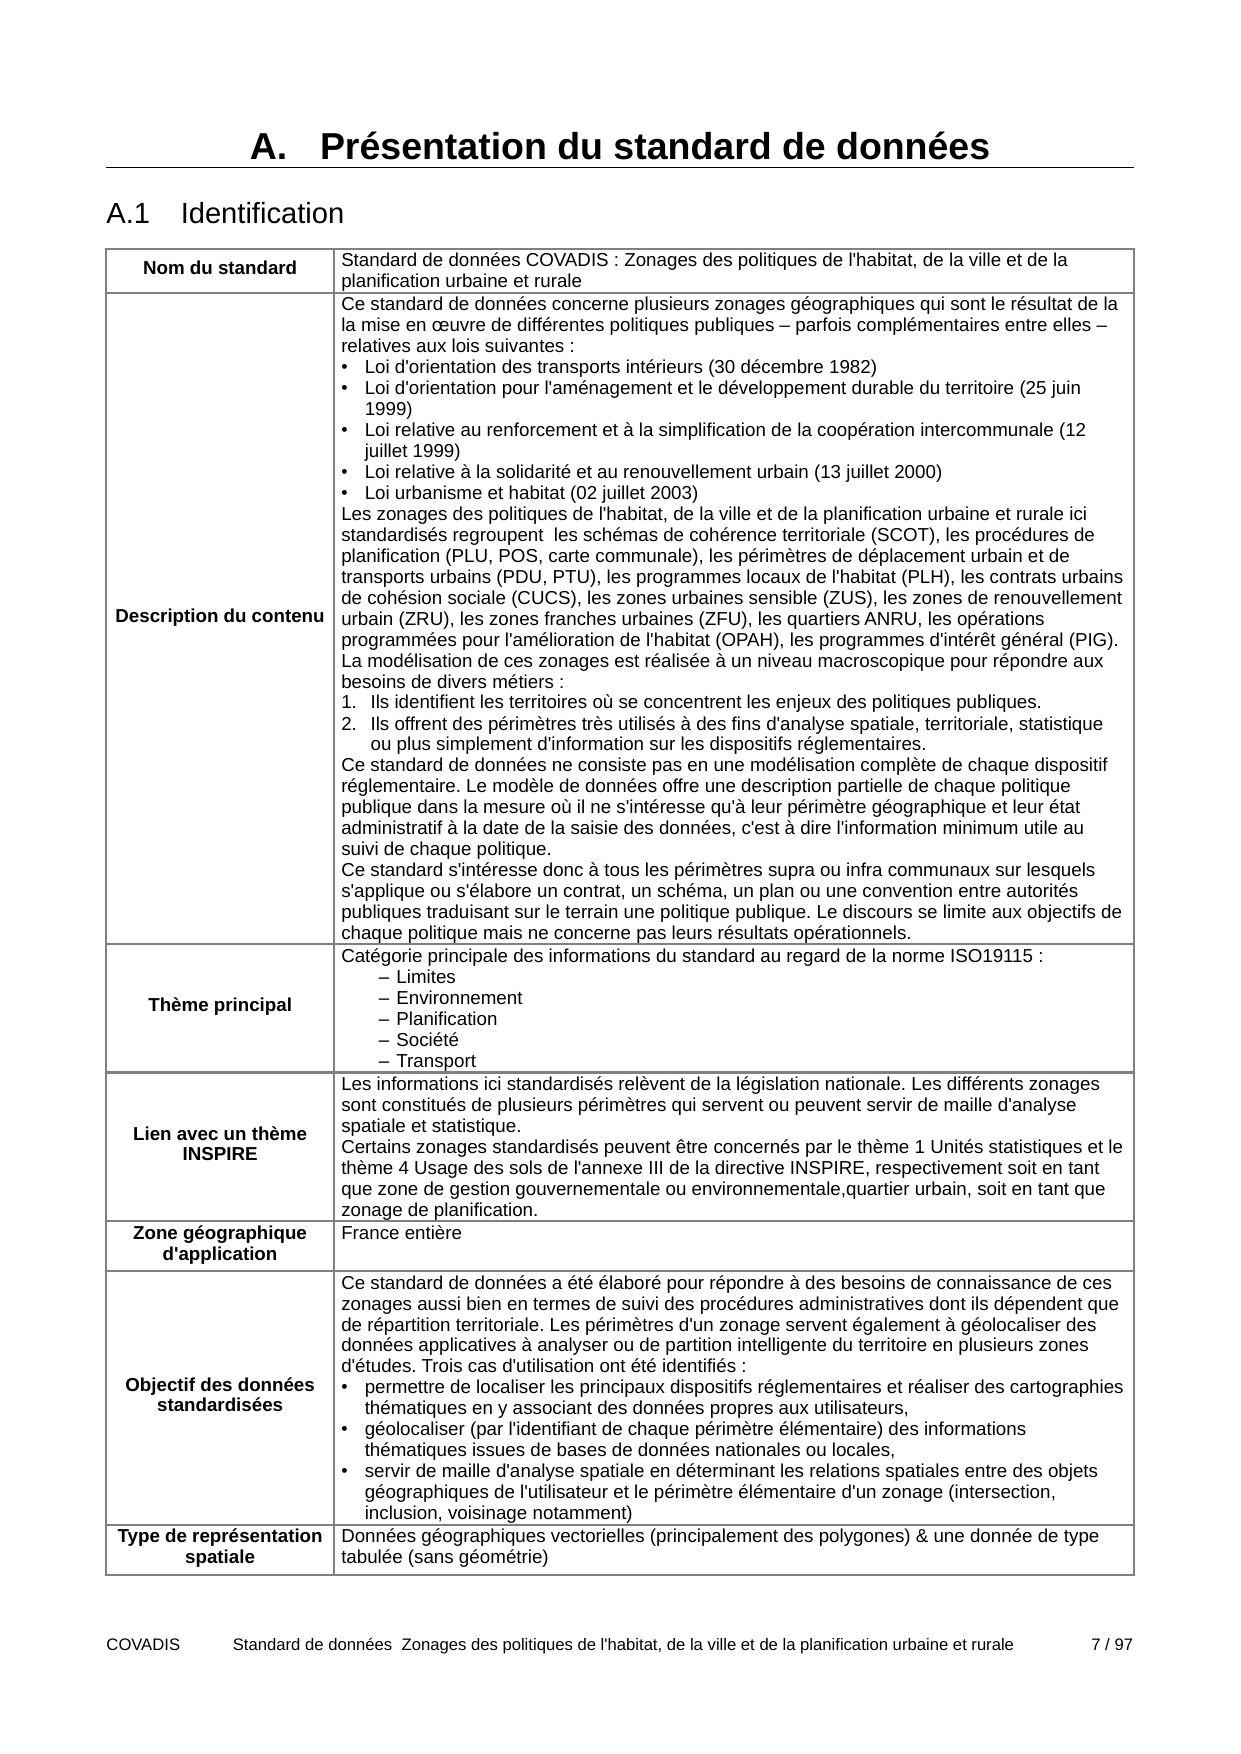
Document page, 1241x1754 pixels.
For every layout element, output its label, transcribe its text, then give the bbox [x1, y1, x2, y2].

title Présentation du standard de données [106, 125, 1134, 167]
table_cell Description du contenu [107, 294, 333, 943]
table_cell Objectif des données standardisées [107, 1272, 333, 1524]
table_cell Type de représentation spatiale [107, 1526, 333, 1573]
table_cell Ce standard de données concerne plusieurs zonages géographiques qui sont le résultat de la la mise en œuvre de différentes politiques publiques – parfois complémentaires entre elles – relatives aux lois suivantes : Loi d'orientation des transports intérieurs (30 décembre 1982) Loi d'orientation pour l'aménagement et le développement durable du territoire (25 juin 1999) Loi relative au renforcement et à la simplification de la coopération intercommunale (12 juillet 1999) Loi relative à la solidarité et au renouvellement urbain (13 juillet 2000) Loi urbanisme et habitat (02 juillet 2003) Les zonages des politiques de l'habitat, de la ville et de la planification urbaine et rurale ici standardisés regroupent les schémas de cohérence territoriale (SCOT), les procédures de planification (PLU, POS, carte communale), les périmètres de déplacement urbain et de transports urbains (PDU, PTU), les programmes locaux de l'habitat (PLH), les contrats urbains de cohésion sociale (CUCS), les zones urbaines sensible (ZUS), les zones de renouvellement urbain (ZRU), les zones franches urbaines (ZFU), les quartiers ANRU, les opérations programmées pour l'amélioration de l'habitat (OPAH), les programmes d'intérêt général (PIG). La modélisation de ces zonages est réalisée à un niveau macroscopique pour répondre aux besoins de divers métiers : Ils identifient les territoires où se concentrent les enjeux des politiques publiques. Ils offrent des périmètres très utilisés à des fins d'analyse spatiale, territoriale, statistique ou plus simplement d'information sur les dispositifs réglementaires. Ce standard de données ne consiste pas en une modélisation complète de chaque dispositif réglementaire. Le modèle de données offre une description partielle de chaque politique publique dans la mesure où il ne s'intéresse qu'à leur périmètre géographique et leur état administratif à la date de la saisie des données, c'est à dire l'information minimum utile au suivi de chaque politique. Ce standard s'intéresse donc à tous les périmètres supra ou infra communaux sur lesquels s'applique ou s'élabore un contrat, un schéma, un plan ou une convention entre autorités publiques traduisant sur le terrain une politique publique. Le discours se limite aux objectifs de chaque politique mais ne concerne pas leurs résultats opérationnels. [335, 294, 1133, 943]
table_cell Catégorie principale des informations du standard au regard de la norme ISO19115 : Limites Environnement Planification Société Transport [335, 945, 1133, 1071]
subtitle Identification [106, 197, 1134, 230]
table_cell Zone géographique d'application [107, 1222, 333, 1270]
table_cell Lien avec un thème INSPIRE [107, 1074, 333, 1220]
table_cell Ce standard de données a été élaboré pour répondre à des besoins de connaissance de ces zonages aussi bien en termes de suivi des procédures administratives dont ils dépendent que de répartition territoriale. Les périmètres d'un zonage servent également à géolocaliser des données applicatives à analyser ou de partition intelligente du territoire en plusieurs zones d'études. Trois cas d'utilisation ont été identifiés : permettre de localiser les principaux dispositifs réglementaires et réaliser des cartographies thématiques en y associant des données propres aux utilisateurs, géolocaliser (par l'identifiant de chaque périmètre élémentaire) des informations thématiques issues de bases de données nationales ou locales, servir de maille d'analyse spatiale en déterminant les relations spatiales entre des objets géographiques de l'utilisateur et le périmètre élémentaire d'un zonage (intersection, inclusion, voisinage notamment) [335, 1272, 1133, 1524]
table_header Nom du standard [107, 250, 333, 292]
table_cell France entière [335, 1222, 1133, 1270]
table_cell Thème principal [107, 945, 333, 1071]
table_cell Les informations ici standardisés relèvent de la législation nationale. Les différents zonages sont constitués de plusieurs périmètres qui servent ou peuvent servir de maille d'analyse spatiale et statistique. Certains zonages standardisés peuvent être concernés par le thème 1 Unités statistiques et le thème 4 Usage des sols de l'annexe III de la directive INSPIRE, respectivement soit en tant que zone de gestion gouvernementale ou environnementale,quartier urbain, soit en tant que zonage de planification. [335, 1074, 1133, 1220]
table_header Standard de données COVADIS : Zonages des politiques de l'habitat, de la ville et de la planification urbaine et rurale [335, 250, 1133, 292]
table_cell Données géographiques vectorielles (principalement des polygones) & une donnée de type tabulée (sans géométrie) [335, 1526, 1133, 1573]
